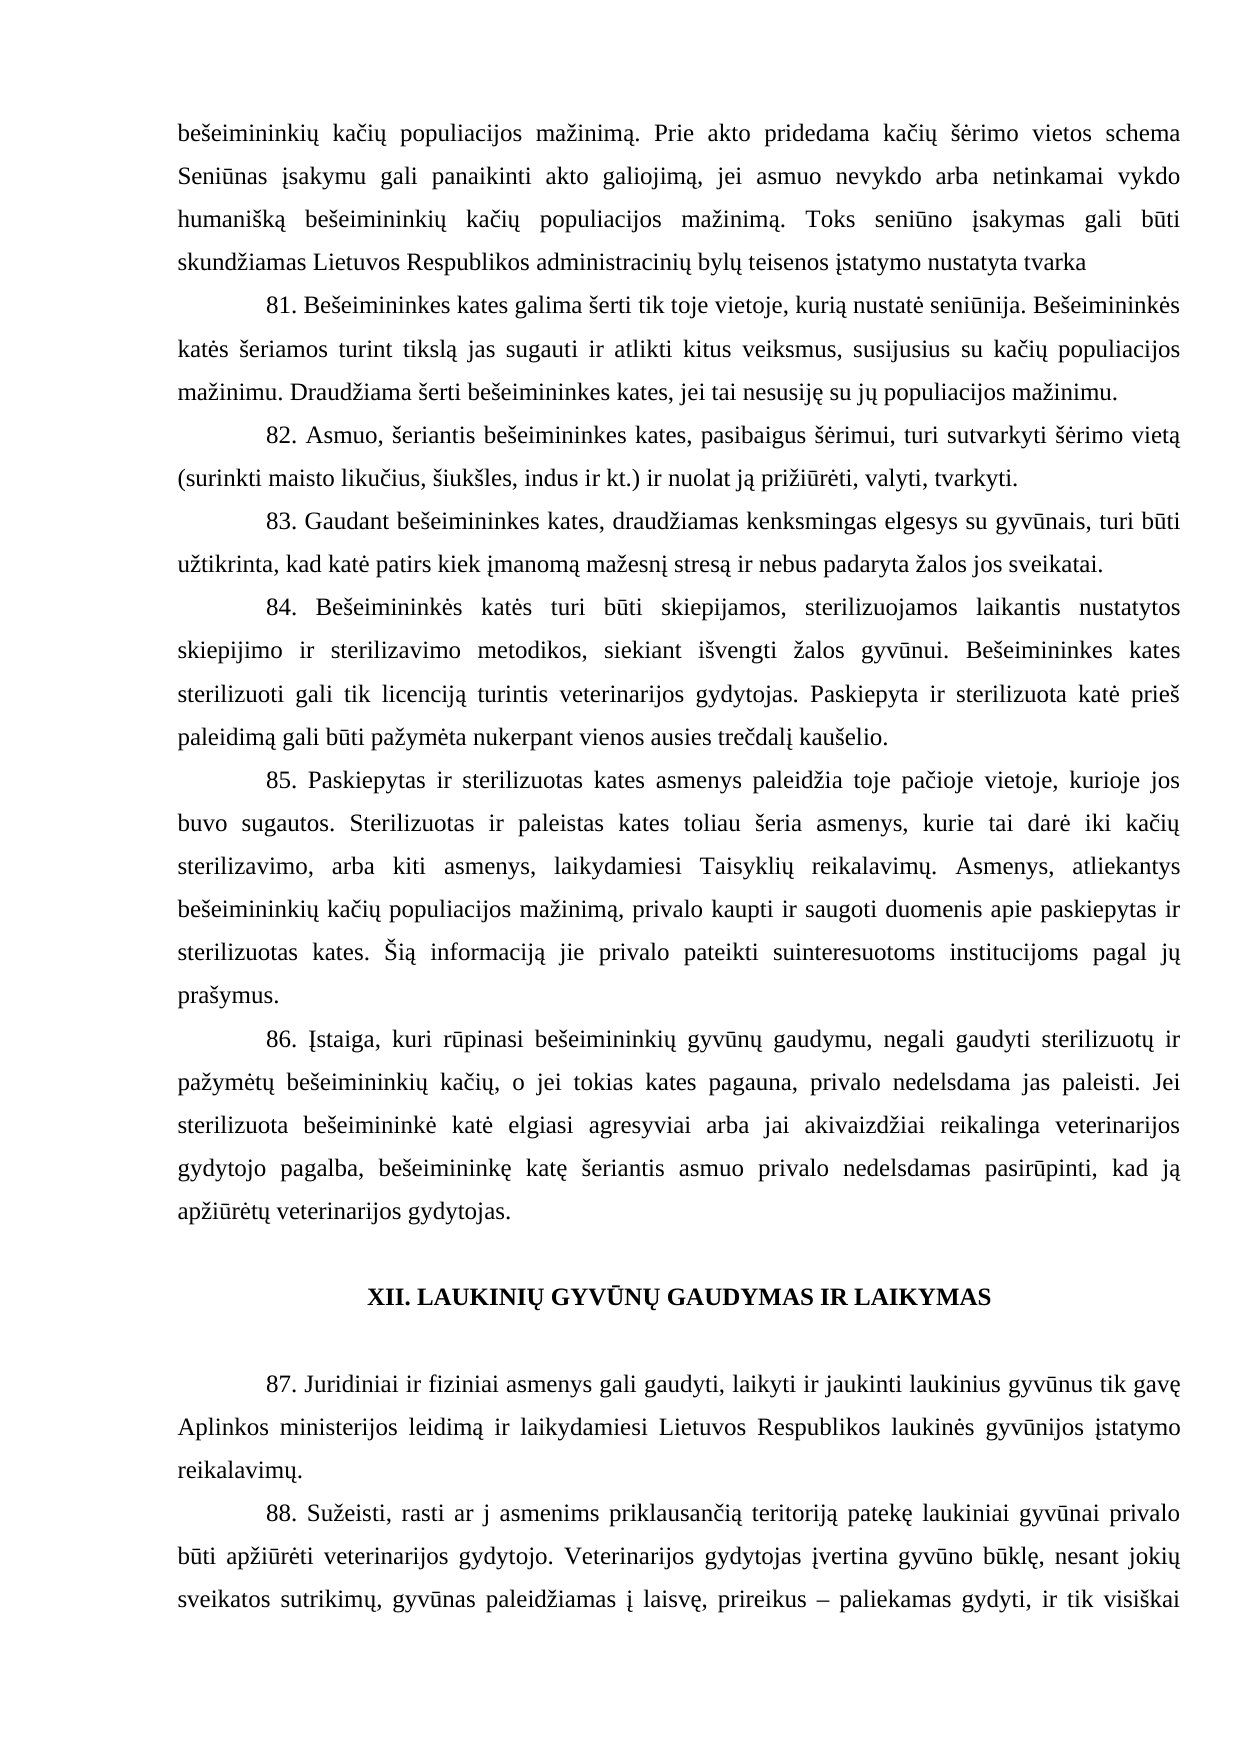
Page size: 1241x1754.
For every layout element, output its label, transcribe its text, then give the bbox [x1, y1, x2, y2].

text 83. Gaudant bešeimininkes kates, draudžiamas kenksmingas elgesys su gyvūnais, turi būti užtikrinta, kad katė patirs kiek įmanomą mažesnį stresą ir nebus padaryta žalos jos sveikatai. [177, 506, 1181, 578]
text 81. Bešeimininkes kates galima šerti tik toje vietoje, kurią nustatė seniūnija. Bešeimininkės katės šeriamos turint tikslą jas sugauti ir atlikti kitus veiksmus, susijusius su kačių populiacijos mažinimu. Draudžiama šerti bešeimininkes kates, jei tai nesusiję su jų populiacijos mažinimu. [177, 291, 1181, 406]
text 86. Įstaiga, kuri rūpinasi bešeimininkių gyvūnų gaudymu, negali gaudyti sterilizuotų ir pažymėtų bešeimininkių kačių, o jei tokias kates pagauna, privalo nedelsdama jas paleisti. Jei sterilizuota bešeimininkė katė elgiasi agresyviai arba jai akivaizdžiai reikalinga veterinarijos gydytojo pagalba, bešeimininkę katę šeriantis asmuo privalo nedelsdamas pasirūpinti, kad ją apžiūrėtų veterinarijos gydytojas. [177, 1024, 1181, 1225]
text 84. Bešeimininkės katės turi būti skiepijamos, sterilizuojamos laikantis nustatytos skiepijimo ir sterilizavimo metodikos, siekiant išvengti žalos gyvūnui. Bešeimininkes kates sterilizuoti gali tik licenciją turintis veterinarijos gydytojas. Paskiepyta ir sterilizuota katė prieš paleidimą gali būti pažymėta nukerpant vienos ausies trečdalį kaušelio. [177, 592, 1181, 751]
text bešeimininkių kačių populiacijos mažinimą. Prie akto pridedama kačių šėrimo vietos schema Seniūnas įsakymu gali panaikinti akto galiojimą, jei asmuo nevykdo arba netinkamai vykdo humanišką bešeimininkių kačių populiacijos mažinimą. Toks seniūno įsakymas gali būti skundžiamas Lietuvos Respublikos administracinių bylų teisenos įstatymo nustatyta tvarka [177, 118, 1181, 276]
text XII. LAUKINIŲ GYVŪNŲ GAUDYMAS IR LAIKYMAS [177, 1282, 1181, 1311]
text 85. Paskiepytas ir sterilizuotas kates asmenys paleidžia toje pačioje vietoje, kurioje jos buvo sugautos. Sterilizuotas ir paleistas kates toliau šeria asmenys, kurie tai darė iki kačių sterilizavimo, arba kiti asmenys, laikydamiesi Taisyklių reikalavimų. Asmenys, atliekantys bešeimininkių kačių populiacijos mažinimą, privalo kaupti ir saugoti duomenis apie paskiepytas ir sterilizuotas kates. Šią informaciją jie privalo pateikti suinteresuotoms institucijoms pagal jų prašymus. [177, 765, 1181, 1009]
text 87. Juridiniai ir fiziniai asmenys gali gaudyti, laikyti ir jaukinti laukinius gyvūnus tik gavę Aplinkos ministerijos leidimą ir laikydamiesi Lietuvos Respublikos laukinės gyvūnijos įstatymo reikalavimų. [177, 1369, 1181, 1484]
text 88. Sužeisti, rasti ar j asmenims priklausančią teritoriją patekę laukiniai gyvūnai privalo būti apžiūrėti veterinarijos gydytojo. Veterinarijos gydytojas įvertina gyvūno būklę, nesant jokių sveikatos sutrikimų, gyvūnas paleidžiamas į laisvę, prireikus – paliekamas gydyti, ir tik visiškai [177, 1498, 1181, 1613]
text 82. Asmuo, šeriantis bešeimininkes kates, pasibaigus šėrimui, turi sutvarkyti šėrimo vietą (surinkti maisto likučius, šiukšles, indus ir kt.) ir nuolat ją prižiūrėti, valyti, tvarkyti. [177, 420, 1181, 492]
